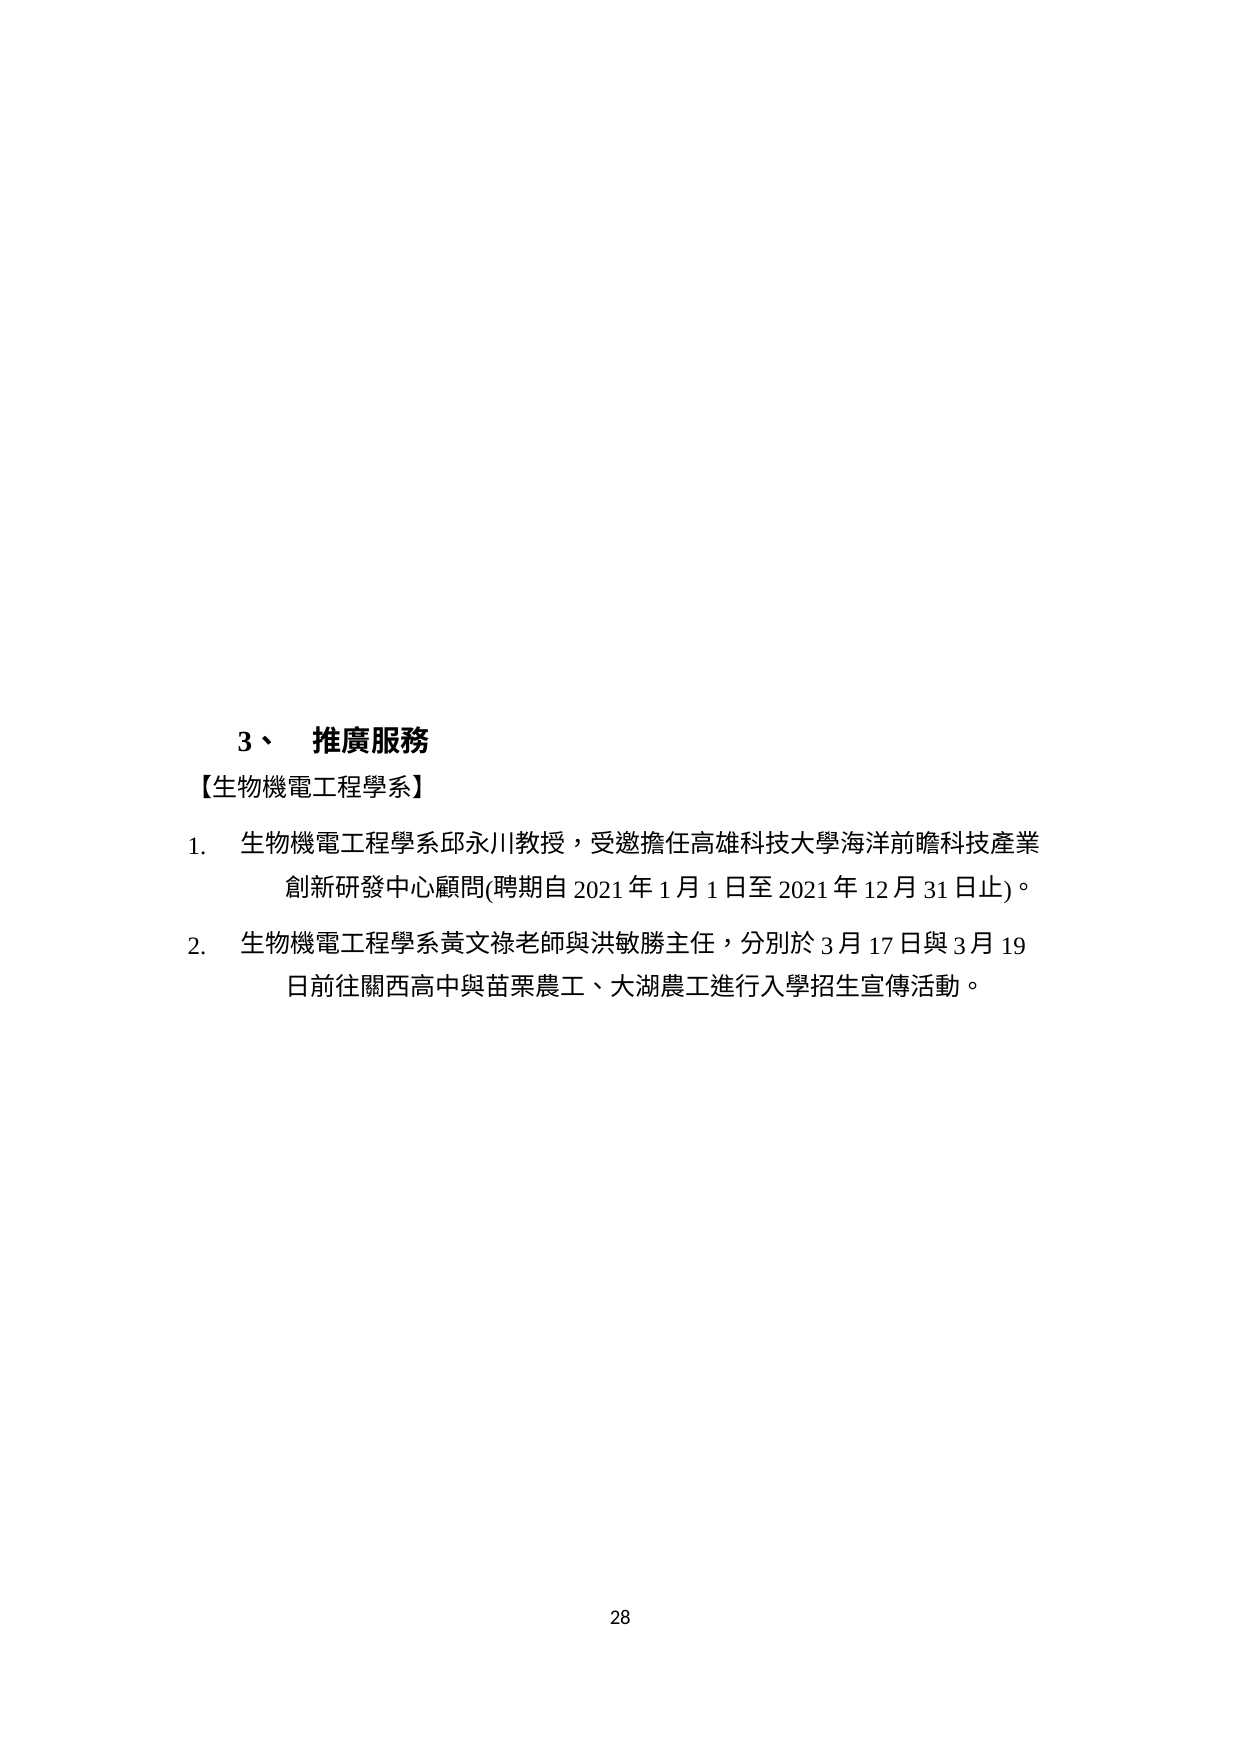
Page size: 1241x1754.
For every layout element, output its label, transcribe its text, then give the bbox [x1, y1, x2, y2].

text 【生物機電工程學系】 [187, 768, 1053, 804]
list 生物機電工程學系邱永川教授，受邀擔任高雄科技大學海洋前瞻科技產業創新研發中心顧問(聘期自2021年1月1日至2021年12月31日止)。 [187, 824, 1053, 903]
list 生物機電工程學系黃文祿老師與洪敏勝主任，分別於3月17日與3月19日前往關西高中與苗栗農工、大湖農工進行入學招生宣傳活動。 [187, 923, 1053, 1003]
list 推廣服務 [237, 717, 1053, 759]
